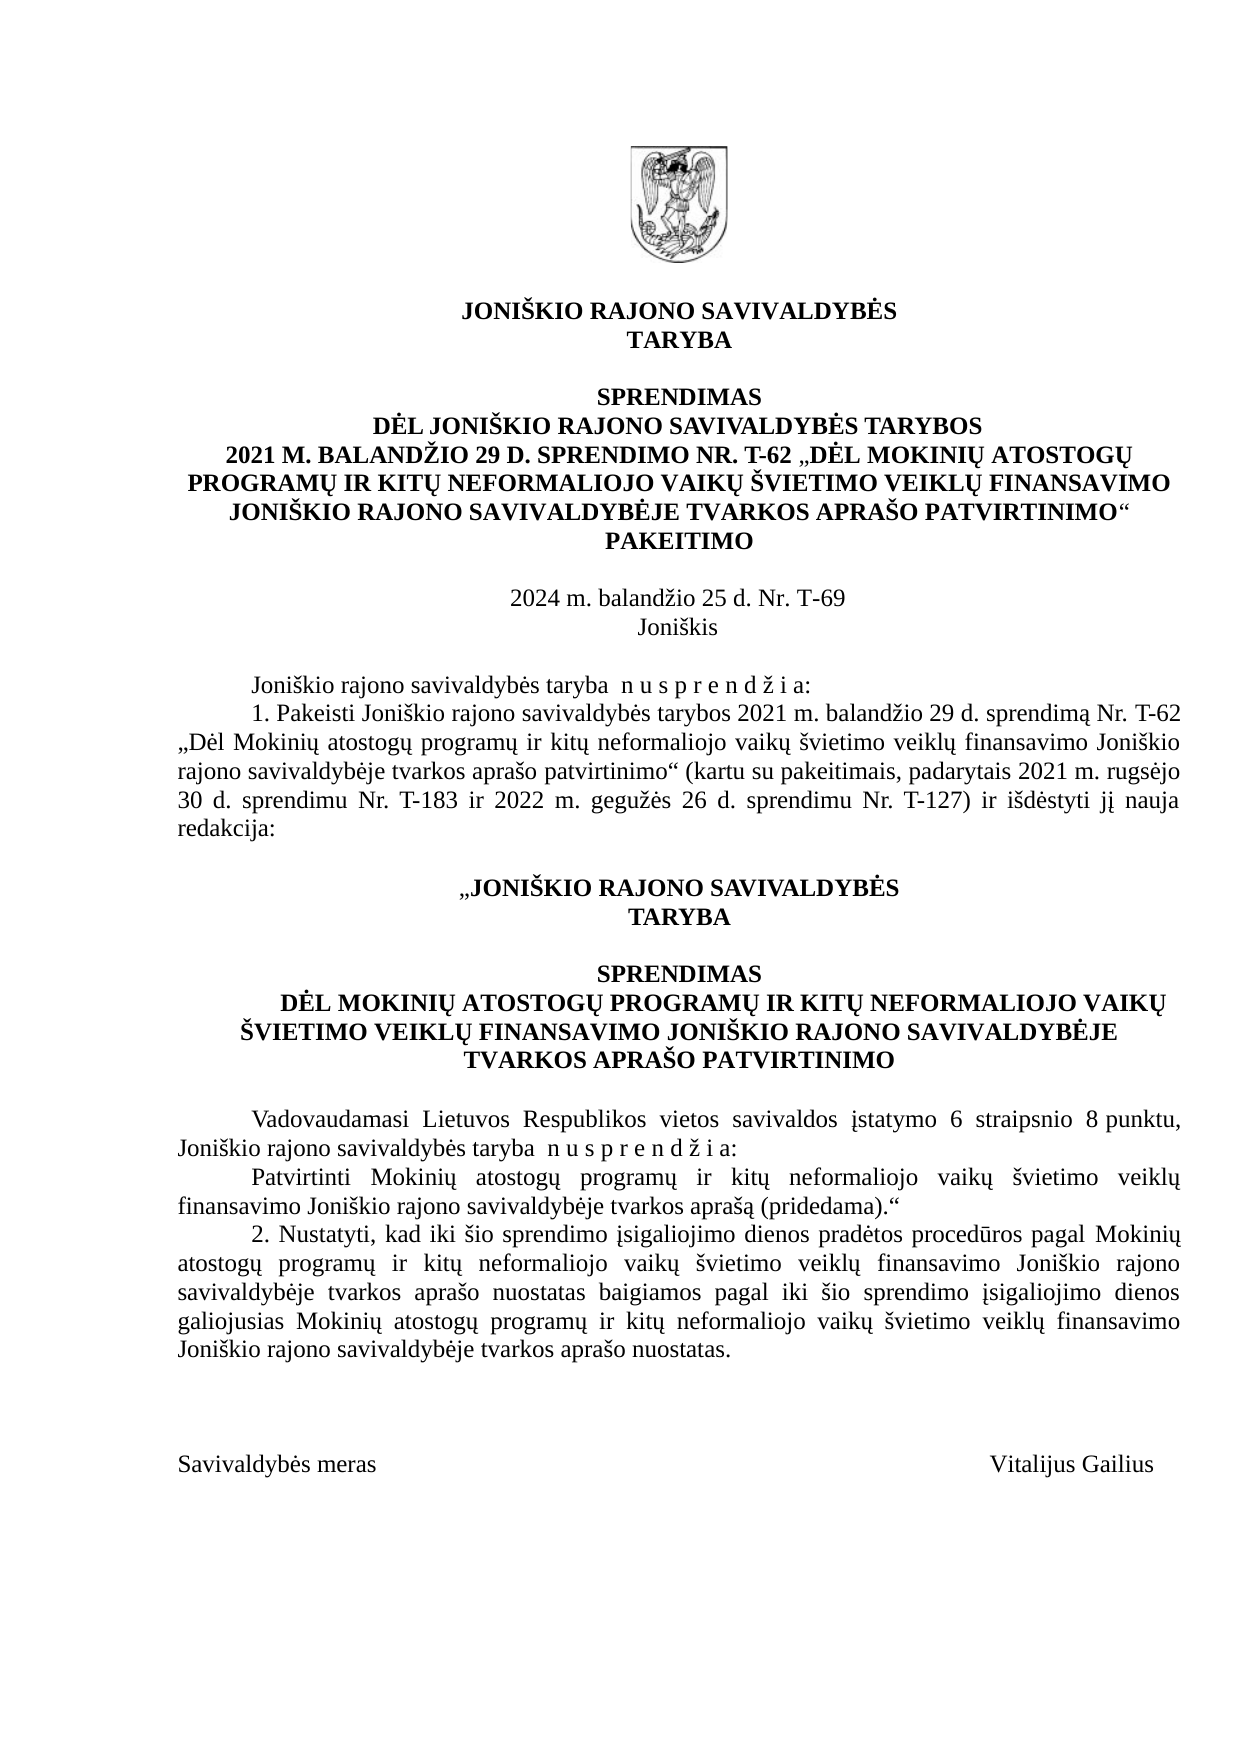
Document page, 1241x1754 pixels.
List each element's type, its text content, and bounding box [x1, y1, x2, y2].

text DĖL MOKINIŲ ATOSTOGŲ PROGRAMŲ IR KITŲ NEFORMALIOJO VAIKŲ ŠVIETIMO VEIKLŲ FINANSAVIMO JONIŠKIO RAJONO SAVIVALDYBĖJE TVARKOS APRAŠO PATVIRTINIMO [177, 988, 1181, 1074]
text DĖL JONIŠKIO RAJONO SAVIVALDYBĖS TARYBOS 2021 M. BALANDŽIO 29 D. SPRENDIMO NR. T-62 „DĖL MOKINIŲ ATOSTOGŲ PROGRAMŲ IR KITŲ NEFORMALIOJO VAIKŲ ŠVIETIMO VEIKLŲ FINANSAVIMO JONIŠKIO RAJONO SAVIVALDYBĖJE TVARKOS APRAŠO PATVIRTINIMO“ PAKEITIMO [174, 411, 1181, 555]
text 2. Nustatyti, kad iki šio sprendimo įsigaliojimo dienos pradėtos procedūros pagal Mokinių atostogų programų ir kitų neformaliojo vaikų švietimo veiklų finansavimo Joniškio rajono savivaldybėje tvarkos aprašo nuostatas baigiamos pagal iki šio sprendimo įsigaliojimo dienos galiojusias Mokinių atostogų programų ir kitų neformaliojo vaikų švietimo veiklų finansavimo Joniškio rajono savivaldybėje tvarkos aprašo nuostatas. [177, 1219, 1181, 1363]
text Joniškio rajono savivaldybės TARYBA [177, 296, 1181, 353]
text 1. Pakeisti Joniškio rajono savivaldybės tarybos 2021 m. balandžio 29 d. sprendimą Nr. T-62 „Dėl Mokinių atostogų programų ir kitų neformaliojo vaikų švietimo veiklų finansavimo Joniškio rajono savivaldybėje tvarkos aprašo patvirtinimo“ (kartu su pakeitimais, padarytais 2021 m. rugsėjo 30 d. sprendimu Nr. T-183 ir 2022 m. gegužės 26 d. sprendimu Nr. T-127) ir išdėstyti jį nauja redakcija: [177, 698, 1181, 842]
text 2024 m. balandžio 25 d. Nr. T-69 [174, 583, 1181, 612]
text Vadovaudamasi Lietuvos Respublikos vietos savivaldos įstatymo 6 straipsnio 8 punktu, Joniškio rajono savivaldybės taryba n u s p r e n d ž i a: [177, 1104, 1181, 1162]
text Savivaldybės meras Vitalijus Gailius [177, 1449, 1181, 1478]
text SPRENDIMAS [177, 382, 1181, 411]
text „Joniškio rajono savivaldybės TARYBA [177, 873, 1181, 930]
text Joniškis [174, 612, 1181, 641]
text Joniškio rajono savivaldybės taryba n u s p r e n d ž i a: [177, 670, 1181, 698]
text Patvirtinti Mokinių atostogų programų ir kitų neformaliojo vaikų švietimo veiklų finansavimo Joniškio rajono savivaldybėje tvarkos aprašą (pridedama).“ [177, 1162, 1181, 1219]
text SPRENDIMAS [177, 959, 1181, 988]
